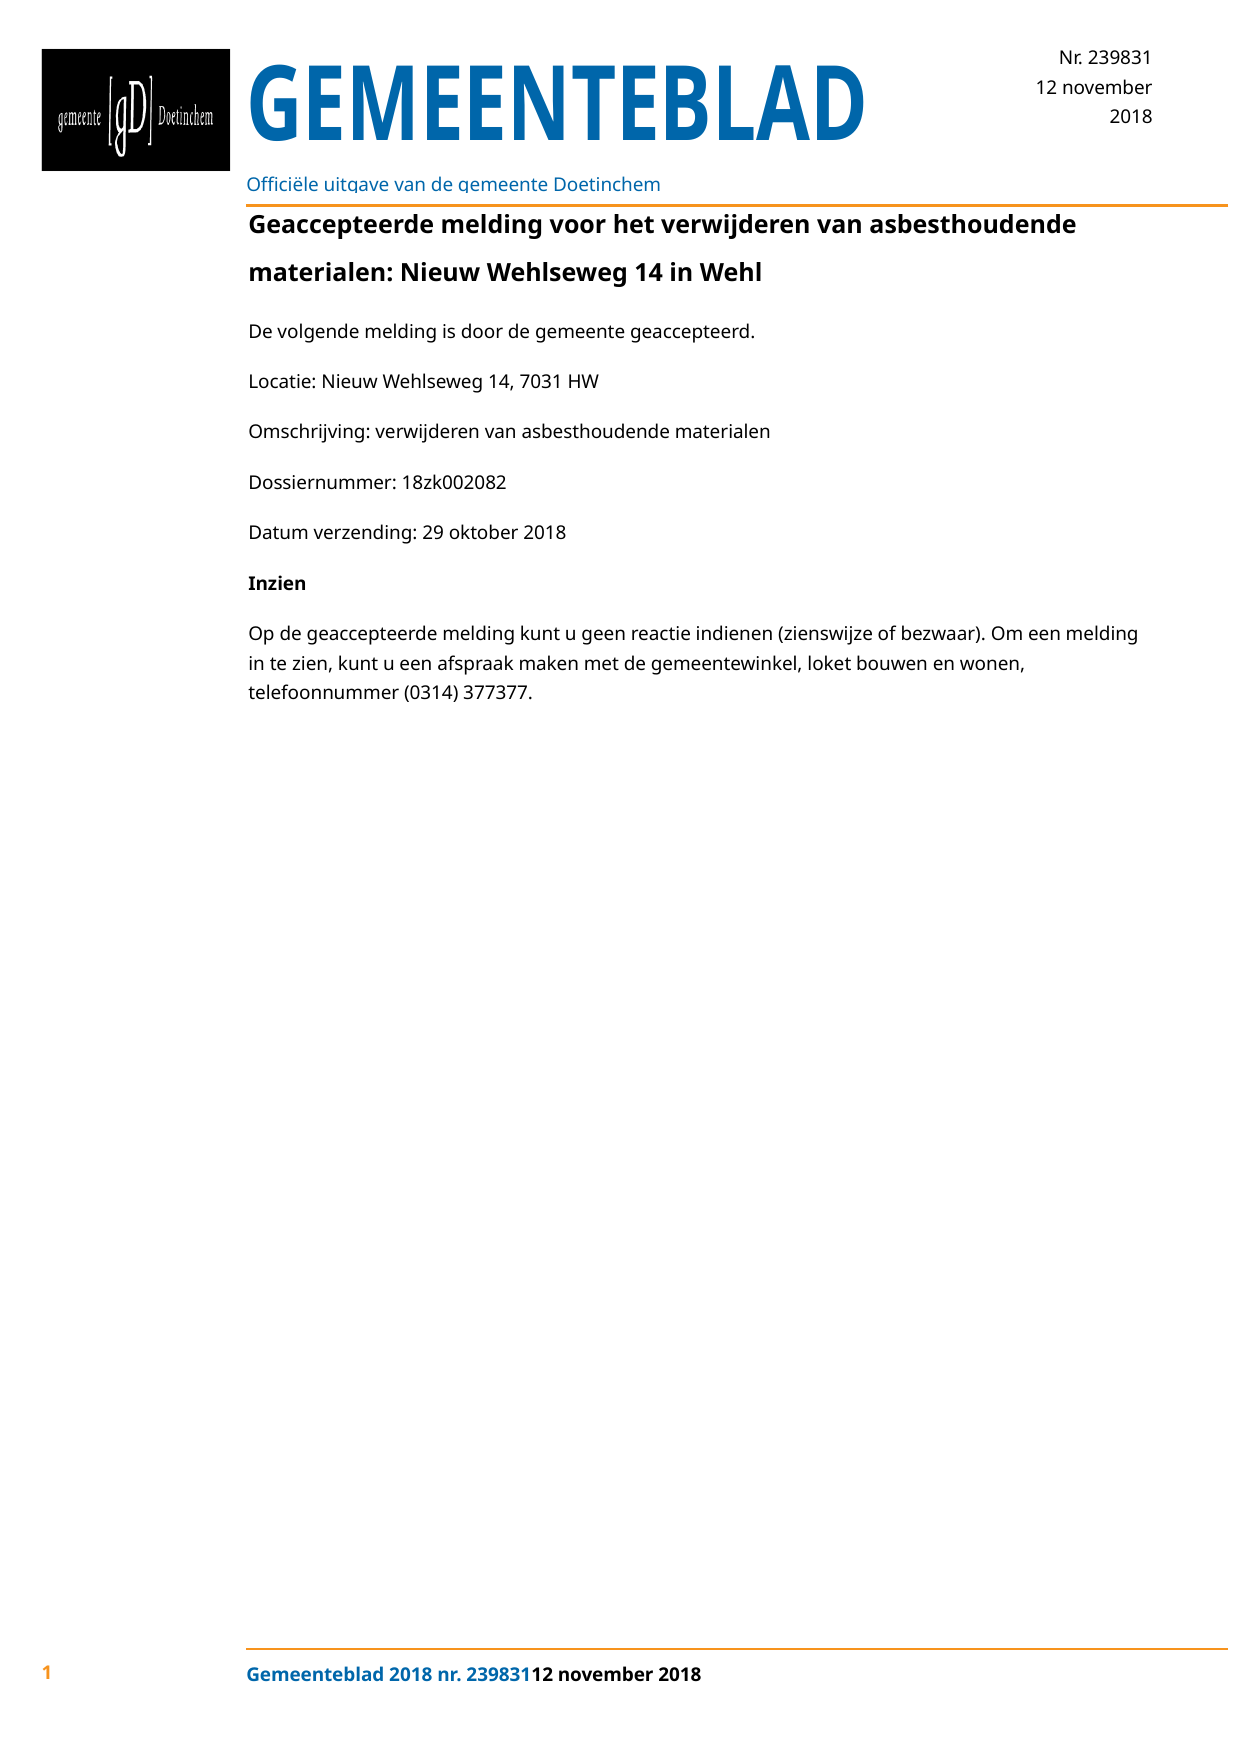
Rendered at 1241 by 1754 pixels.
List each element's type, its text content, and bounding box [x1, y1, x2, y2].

text Op de geaccepteerde melding kunt u geen reactie indienen (zienswijze of bezwaar). Om een melding in te zien, kunt u een afspraak maken met de gemeentewinkel, loket bouwen en wonen, telefoonnummer (0314) 377377. [248, 620, 1152, 705]
text Datum verzending: 29 oktober 2018 [248, 519, 1152, 545]
picture [41, 47, 231, 172]
text Omschrijving: verwijderen van asbesthoudende materialen [248, 419, 1152, 444]
text Dossiernummer: 18zk002082 [248, 469, 1152, 495]
text De volgende melding is door de gemeente geaccepteerd. [248, 318, 1152, 344]
text Geaccepteerde melding voor het verwijderen van asbesthoudende materialen: Nieuw Wehlseweg 14 in Wehl [248, 207, 1152, 288]
text Inzien [248, 570, 1152, 596]
text Locatie: Nieuw Wehlseweg 14, 7031 HW [248, 368, 1152, 394]
